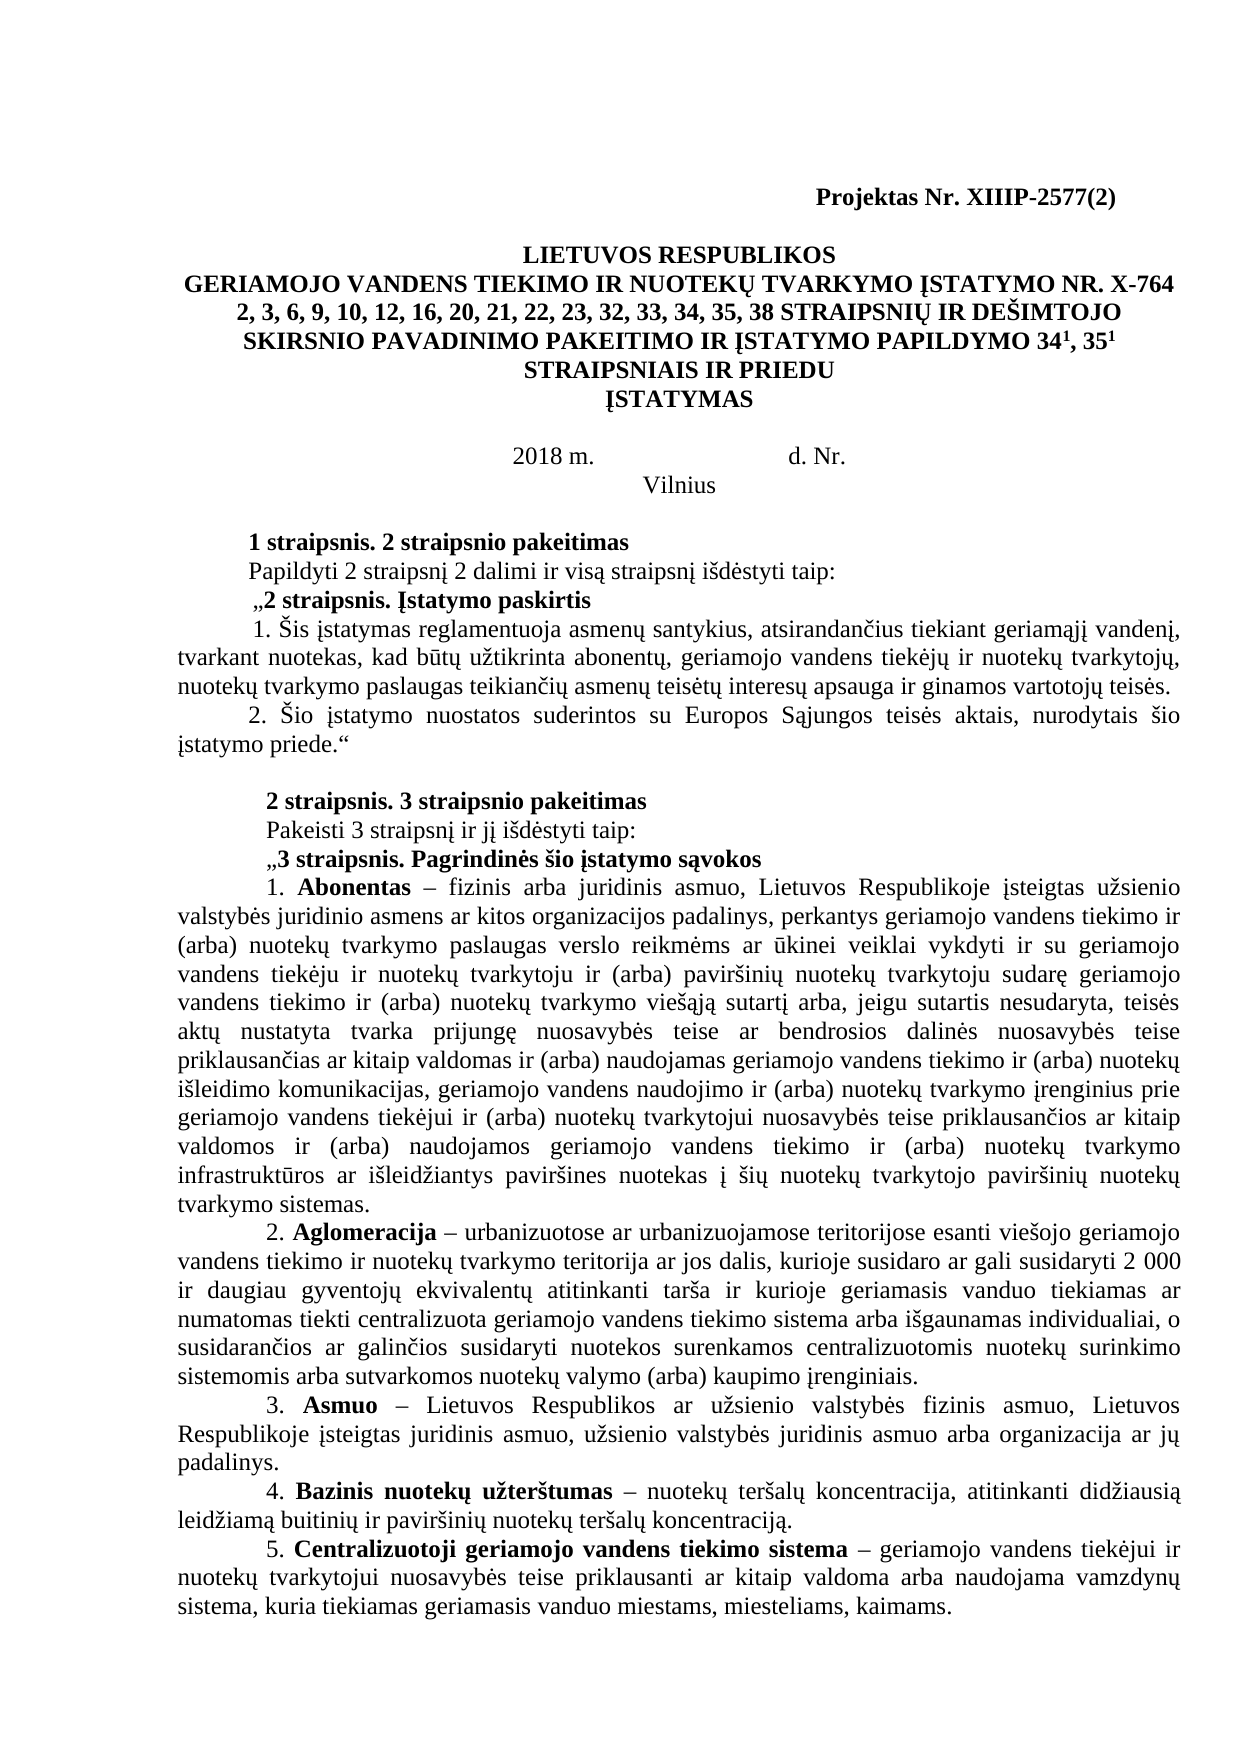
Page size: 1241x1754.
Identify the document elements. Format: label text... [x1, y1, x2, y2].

text Vilnius [177, 470, 1181, 499]
text ĮSTATYMAS [177, 384, 1181, 412]
text 2 straipsnis. 3 straipsnio pakeitimas [177, 786, 1181, 815]
text 1 straipsnis. 2 straipsnio pakeitimas [177, 527, 1181, 556]
text „2 straipsnis. Įstatymo paskirtis [177, 585, 1181, 614]
text LIETUVOS RESPUBLIKOS [177, 240, 1181, 269]
text Pakeisti 3 straipsnį ir jį išdėstyti taip: [177, 815, 1181, 844]
text GERIAMOJO VANDENS TIEKIMO IR NUOTEKŲ TVARKYMO ĮSTATYMO NR. X-764 2, 3, 6, 9, 10, 12, 16, 20, 21, 22, 23, 32, 33, 34, 35, 38 STRAIPSNIŲ IR DEŠIMTOJO SKIRSNIO PAVADINIMO PAKEITIMO IR ĮSTATYMO PAPILDYMO 341, 351 STRAIPSNIAIS IR PRIEDU [177, 269, 1181, 384]
text 1. Abonentas – fizinis arba juridinis asmuo, Lietuvos Respublikoje įsteigtas užsienio valstybės juridinio asmens ar kitos organizacijos padalinys, perkantys geriamojo vandens tiekimo ir (arba) nuotekų tvarkymo paslaugas verslo reikmėms ar ūkinei veiklai vykdyti ir su geriamojo vandens tiekėju ir nuotekų tvarkytoju ir (arba) paviršinių nuotekų tvarkytoju sudarę geriamojo vandens tiekimo ir (arba) nuotekų tvarkymo viešąją sutartį arba, jeigu sutartis nesudaryta, teisės aktų nustatyta tvarka prijungę nuosavybės teise ar bendrosios dalinės nuosavybės teise priklausančias ar kitaip valdomas ir (arba) naudojamas geriamojo vandens tiekimo ir (arba) nuotekų išleidimo komunikacijas, geriamojo vandens naudojimo ir (arba) nuotekų tvarkymo įrenginius prie geriamojo vandens tiekėjui ir (arba) nuotekų tvarkytojui nuosavybės teise priklausančios ar kitaip valdomos ir (arba) naudojamos geriamojo vandens tiekimo ir (arba) nuotekų tvarkymo infrastruktūros ar išleidžiantys paviršines nuotekas į šių nuotekų tvarkytojo paviršinių nuotekų tvarkymo sistemas. [177, 872, 1181, 1217]
text 5. Centralizuotoji geriamojo vandens tiekimo sistema – geriamojo vandens tiekėjui ir nuotekų tvarkytojui nuosavybės teise priklausanti ar kitaip valdoma arba naudojama vamzdynų sistema, kuria tiekiamas geriamasis vanduo miestams, miesteliams, kaimams. [177, 1534, 1181, 1620]
text 3. Asmuo – Lietuvos Respublikos ar užsienio valstybės fizinis asmuo, Lietuvos Respublikoje įsteigtas juridinis asmuo, užsienio valstybės juridinis asmuo arba organizacija ar jų padalinys. [177, 1390, 1181, 1476]
text Papildyti 2 straipsnį 2 dalimi ir visą straipsnį išdėstyti taip: [177, 556, 1181, 585]
text 2. Aglomeracija – urbanizuotose ar urbanizuojamose teritorijose esanti viešojo geriamojo vandens tiekimo ir nuotekų tvarkymo teritorija ar jos dalis, kurioje susidaro ar gali susidaryti 2 000 ir daugiau gyventojų ekvivalentų atitinkanti tarša ir kurioje geriamasis vanduo tiekiamas ar numatomas tiekti centralizuota geriamojo vandens tiekimo sistema arba išgaunamas individualiai, o susidarančios ar galinčios susidaryti nuotekos surenkamos centralizuotomis nuotekų surinkimo sistemomis arba sutvarkomos nuotekų valymo (arba) kaupimo įrenginiais. [177, 1217, 1181, 1390]
text 1. Šis įstatymas reglamentuoja asmenų santykius, atsirandančius tiekiant geriamąjį vandenį, tvarkant nuotekas, kad būtų užtikrinta abonentų, geriamojo vandens tiekėjų ir nuotekų tvarkytojų, nuotekų tvarkymo paslaugas teikiančių asmenų teisėtų interesų apsauga ir ginamos vartotojų teisės. [177, 614, 1181, 700]
text Projektas Nr. XIIIP-2577(2) [178, 119, 1181, 211]
text 2018 m. d. Nr. [177, 441, 1181, 470]
text 4. Bazinis nuotekų užterštumas – nuotekų teršalų koncentracija, atitinkanti didžiausią leidžiamą buitinių ir paviršinių nuotekų teršalų koncentraciją. [177, 1476, 1181, 1534]
text 2. Šio įstatymo nuostatos suderintos su Europos Sąjungos teisės aktais, nurodytais šio įstatymo priede.“ [177, 700, 1181, 757]
text „3 straipsnis. Pagrindinės šio įstatymo sąvokos [177, 844, 1181, 872]
